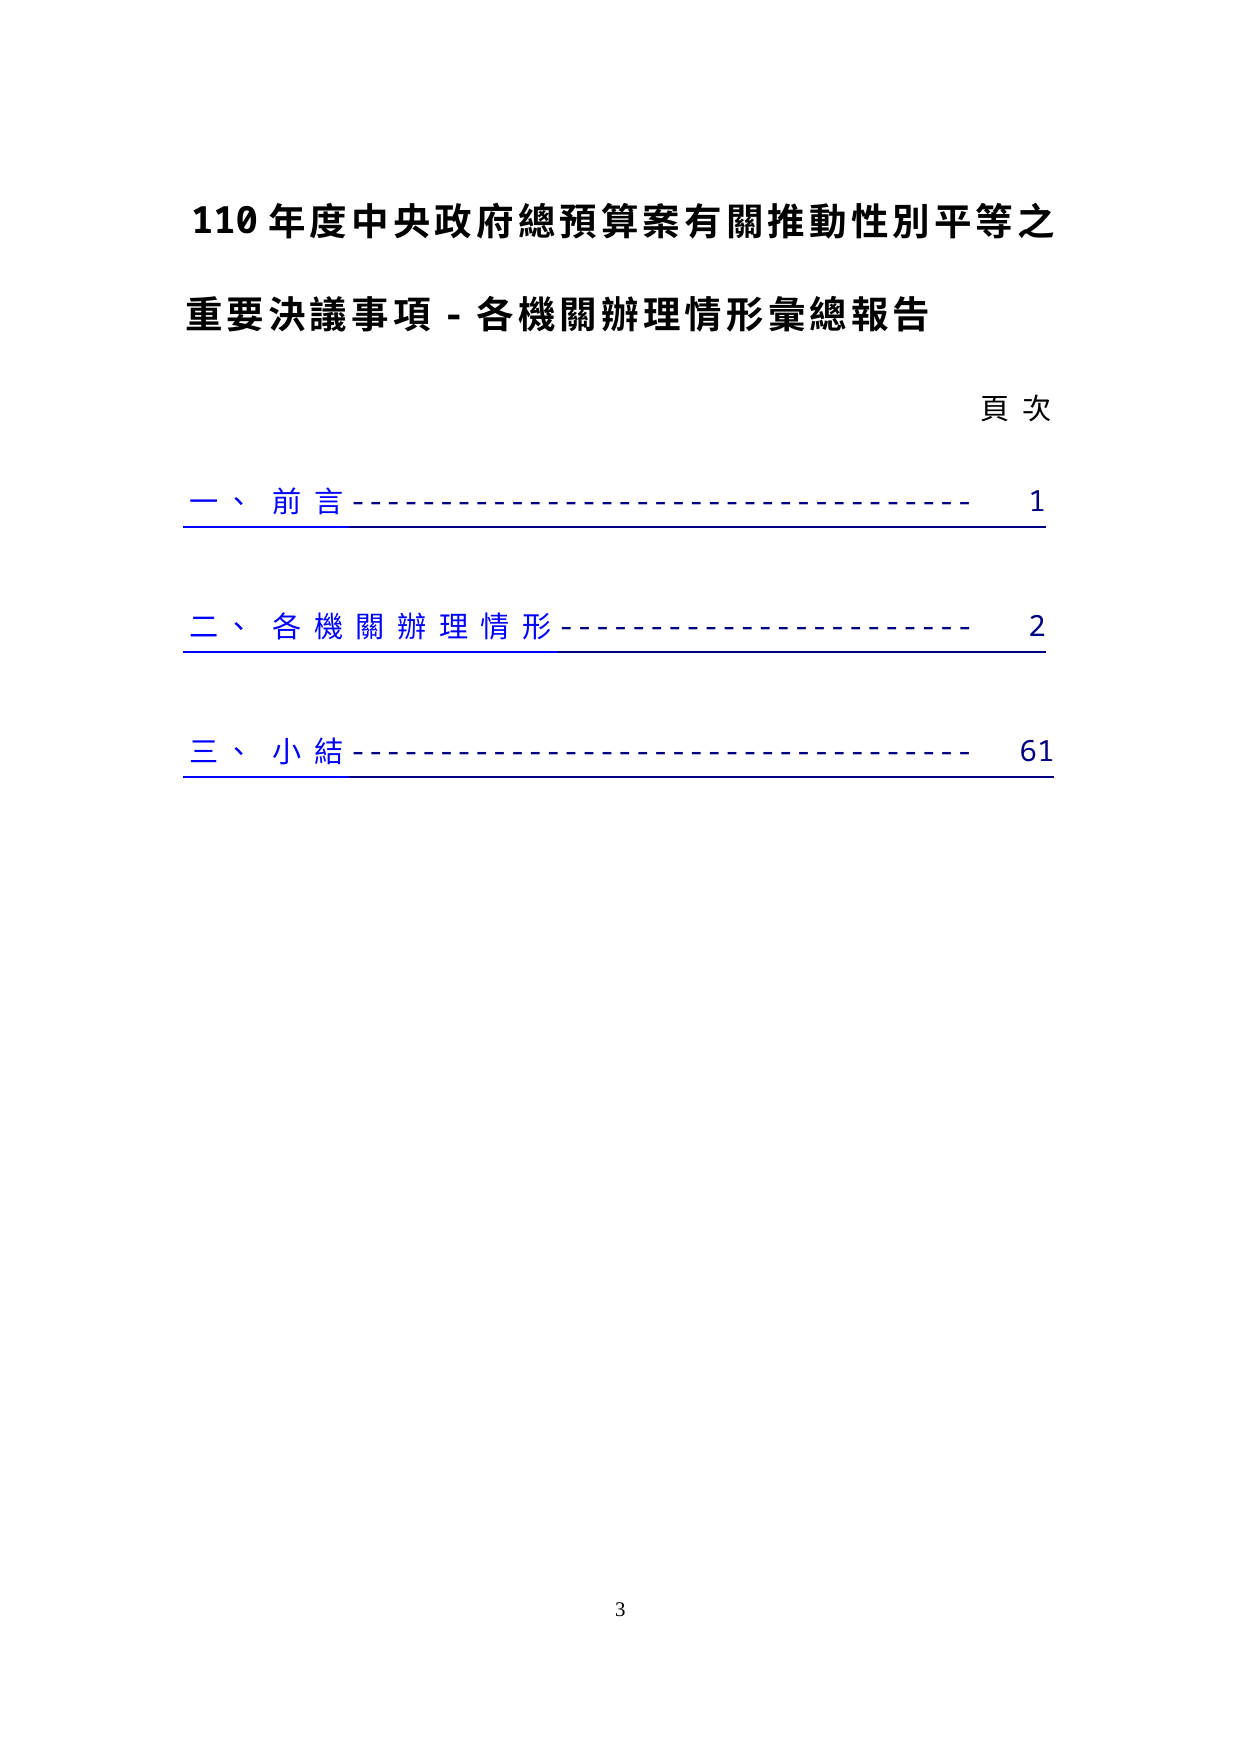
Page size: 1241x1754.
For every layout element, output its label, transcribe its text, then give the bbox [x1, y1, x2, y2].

text 一、前言 1 [183, 427, 1058, 552]
text 二、各機關辦理情形 2 [183, 552, 1058, 677]
text 三、小結 61 [183, 677, 1058, 802]
text 頁次 [242, 365, 1058, 427]
text 110年度中央政府總預算案有關推動性別平等之重要決議事項-各機關辦理情形彙總報告 [183, 177, 1072, 365]
